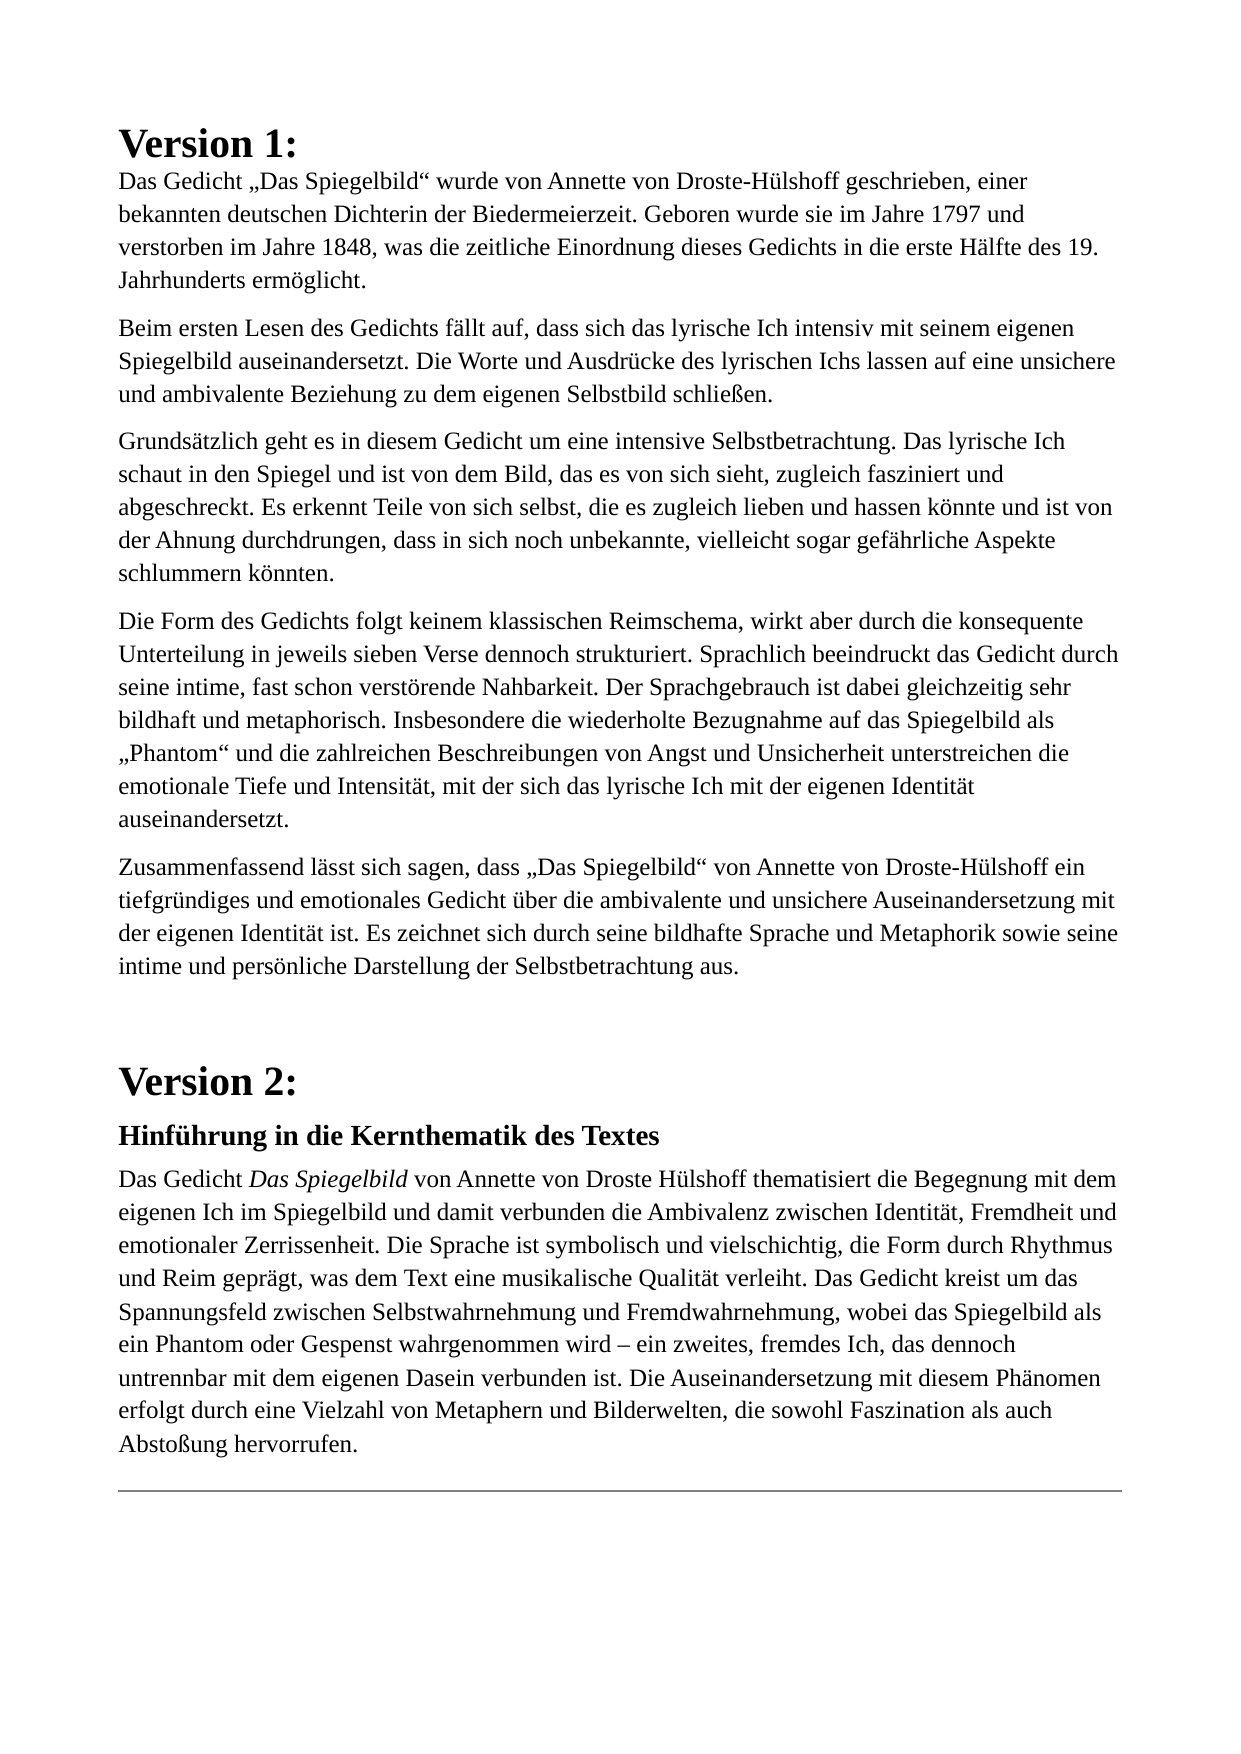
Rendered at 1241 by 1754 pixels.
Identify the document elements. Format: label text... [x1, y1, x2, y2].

subtitle Hinführung in die Kernthematik des Textes [118, 1118, 1122, 1152]
text Beim ersten Lesen des Gedichts fällt auf, dass sich das lyrische Ich intensiv mit seinem eigenen Spiegelbild auseinandersetzt. Die Worte und Ausdrücke des lyrischen Ichs lassen auf eine unsichere und ambivalente Beziehung zu dem eigenen Selbstbild schließen. [118, 313, 1122, 407]
text Version 2: [118, 1056, 1122, 1104]
text Grundsätzlich geht es in diesem Gedicht um eine intensive Selbstbetrachtung. Das lyrische Ich schaut in den Spiegel und ist von dem Bild, das es von sich sieht, zugleich fasziniert und abgeschreckt. Es erkennt Teile von sich selbst, die es zugleich lieben und hassen könnte und ist von der Ahnung durchdrungen, dass in sich noch unbekannte, vielleicht sogar gefährliche Aspekte schlummern könnten. [118, 426, 1122, 587]
text Zusammenfassend lässt sich sagen, dass „Das Spiegelbild“ von Annette von Droste-Hülshoff ein tiefgründiges und emotionales Gedicht über die ambivalente und unsichere Auseinandersetzung mit der eigenen Identität ist. Es zeichnet sich durch seine bildhafte Sprache und Metaphorik sowie seine intime und persönliche Darstellung der Selbstbetrachtung aus. [118, 852, 1122, 979]
text Version 1: [118, 118, 1122, 166]
text Das Gedicht „Das Spiegelbild“ wurde von Annette von Droste-Hülshoff geschrieben, einer bekannten deutschen Dichterin der Biedermeierzeit. Geboren wurde sie im Jahre 1797 und verstorben im Jahre 1848, was die zeitliche Einordnung dieses Gedichts in die erste Hälfte des 19. Jahrhunderts ermöglicht. [118, 166, 1122, 294]
text Die Form des Gedichts folgt keinem klassischen Reimschema, wirkt aber durch die konsequente Unterteilung in jeweils sieben Verse dennoch strukturiert. Sprachlich beeindruckt das Gedicht durch seine intime, fast schon verstörende Nahbarkeit. Der Sprachgebrauch ist dabei gleichzeitig sehr bildhaft und metaphorisch. Insbesondere die wiederholte Bezugnahme auf das Spiegelbild als „Phantom“ und die zahlreichen Beschreibungen von Angst und Unsicherheit unterstreichen die emotionale Tiefe und Intensität, mit der sich das lyrische Ich mit der eigenen Identität auseinandersetzt. [118, 606, 1122, 833]
text Das Gedicht Das Spiegelbild von Annette von Droste Hülshoff thematisiert die Begegnung mit dem eigenen Ich im Spiegelbild und damit verbunden die Ambivalenz zwischen Identität, Fremdheit und emotionaler Zerrissenheit. Die Sprache ist symbolisch und vielschichtig, die Form durch Rhythmus und Reim geprägt, was dem Text eine musikalische Qualität verleiht. Das Gedicht kreist um das Spannungsfeld zwischen Selbstwahrnehmung und Fremdwahrnehmung, wobei das Spiegelbild als ein Phantom oder Gespenst wahrgenommen wird – ein zweites, fremdes Ich, das dennoch untrennbar mit dem eigenen Dasein verbunden ist. Die Auseinandersetzung mit diesem Phänomen erfolgt durch eine Vielzahl von Metaphern und Bilderwelten, die sowohl Faszination als auch Abstoßung hervorrufen. [118, 1164, 1122, 1457]
